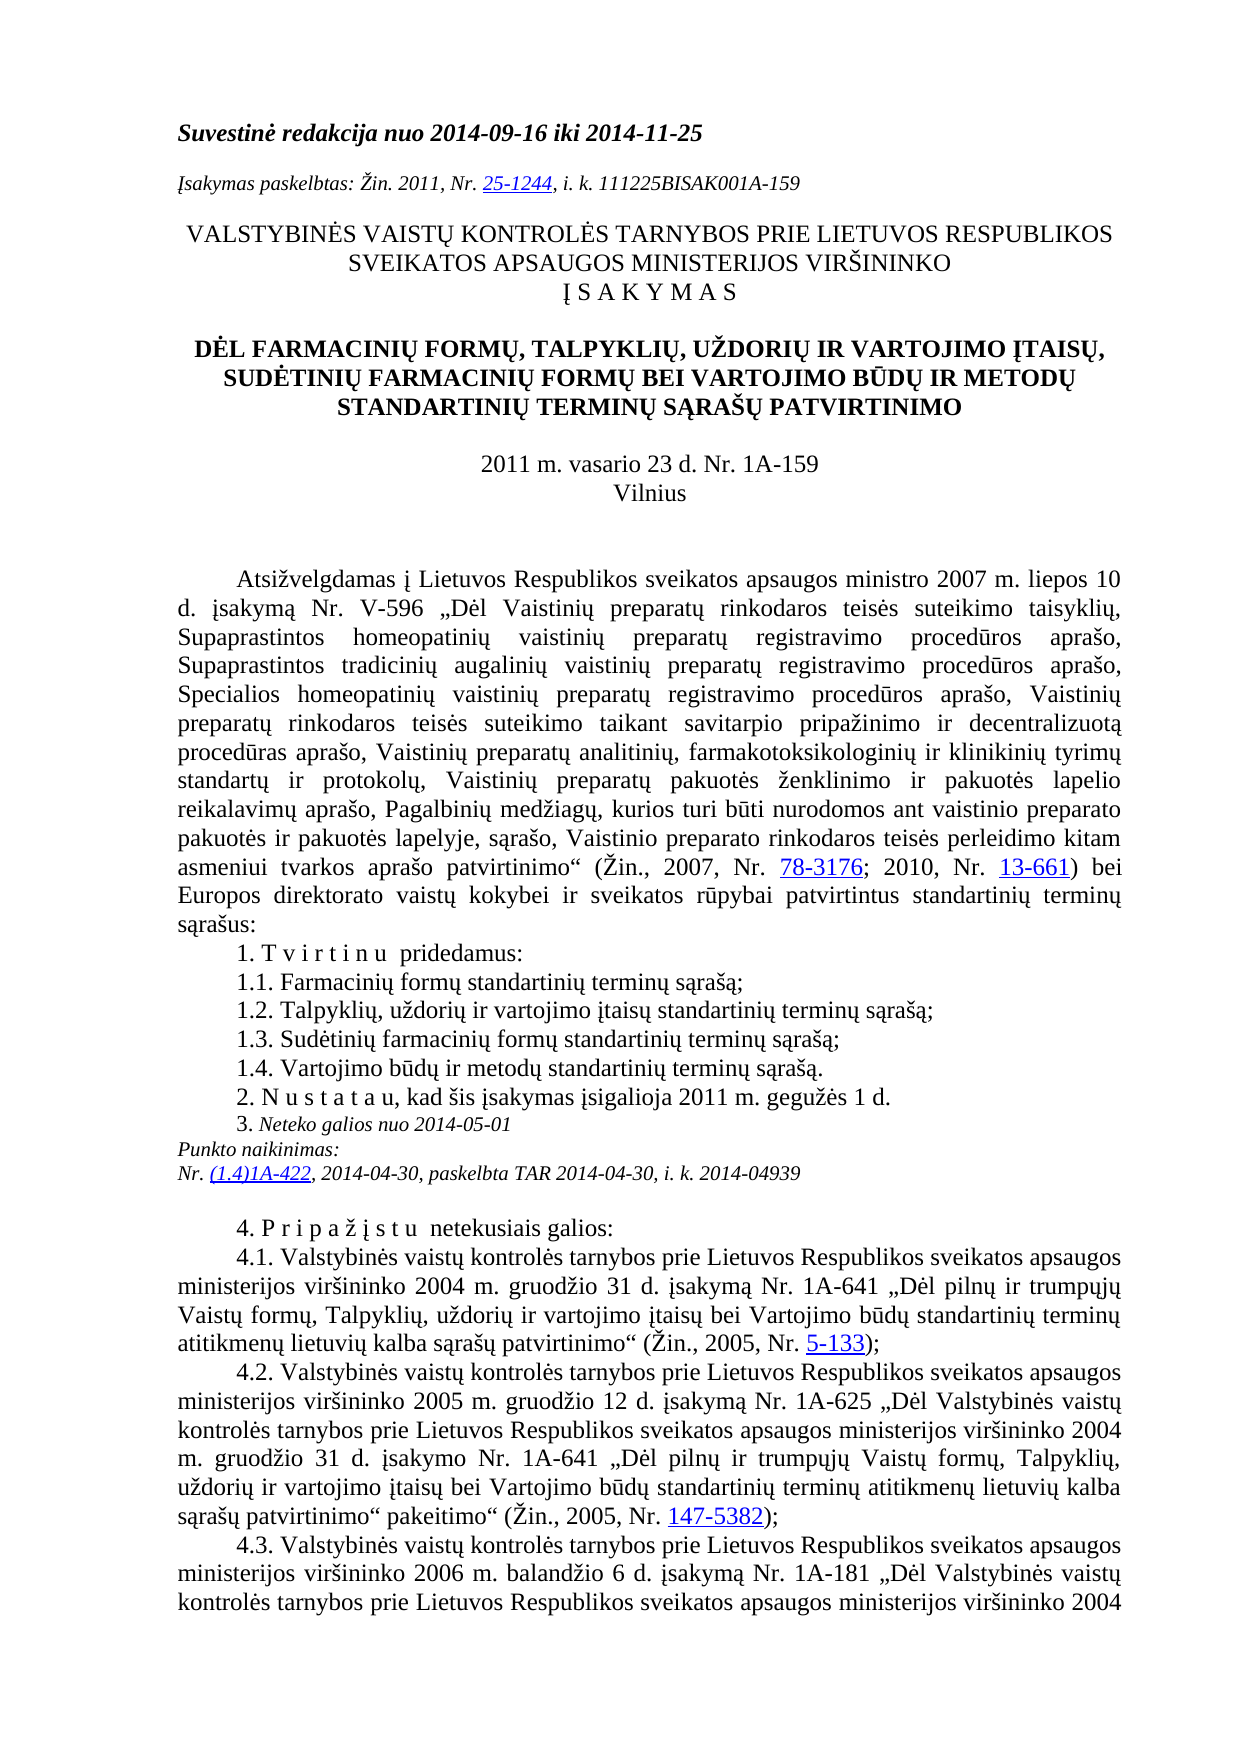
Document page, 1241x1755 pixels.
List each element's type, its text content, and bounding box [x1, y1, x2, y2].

text Valstybinės vaistų kontrolės tarnybos Prie LIETUVOS RESPUBLIKOS sveikatos apsaugos ministerijos viršininko [177, 219, 1122, 277]
text 4.2. Valstybinės vaistų kontrolės tarnybos prie Lietuvos Respublikos sveikatos apsaugos ministerijos viršininko 2005 m. gruodžio 12 d. įsakymą Nr. 1A-625 „Dėl Valstybinės vaistų kontrolės tarnybos prie Lietuvos Respublikos sveikatos apsaugos ministerijos viršininko 2004 m. gruodžio 31 d. įsakymo Nr. 1A-641 „Dėl pilnų ir trumpųjų Vaistų formų, Talpyklių, uždorių ir vartojimo įtaisų bei Vartojimo būdų standartinių terminų atitikmenų lietuvių kalba sąrašų patvirtinimo“ pakeitimo“ (Žin., 2005, Nr. 147-5382); [177, 1357, 1122, 1530]
text Punkto naikinimas: [177, 1137, 1122, 1161]
text ĮSAKYMAS [177, 277, 1122, 305]
text 1.3. Sudėtinių farmacinių formų standartinių terminų sąrašą; [177, 1024, 1122, 1053]
text Suvestinė redakcija nuo 2014-09-16 iki 2014-11-25 [177, 118, 1122, 147]
text 1.2. Talpyklių, uždorių ir vartojimo įtaisų standartinių terminų sąrašą; [177, 995, 1122, 1024]
text Vilnius [177, 478, 1122, 507]
text 4.1. Valstybinės vaistų kontrolės tarnybos prie Lietuvos Respublikos sveikatos apsaugos ministerijos viršininko 2004 m. gruodžio 31 d. įsakymą Nr. 1A-641 „Dėl pilnų ir trumpųjų Vaistų formų, Talpyklių, uždorių ir vartojimo įtaisų bei Vartojimo būdų standartinių terminų atitikmenų lietuvių kalba sąrašų patvirtinimo“ (Žin., 2005, Nr. 5-133); [177, 1242, 1122, 1357]
text Įsakymas paskelbtas: Žin. 2011, Nr. 25-1244, i. k. 111225BISAK001A-159 [177, 171, 1122, 195]
text 1. Tvirtinu pridedamus: [177, 938, 1122, 967]
text 2. Nustatau, kad šis įsakymas įsigalioja 2011 m. gegužės 1 d. [177, 1082, 1122, 1110]
text 4. Pripažįstu netekusiais galios: [177, 1213, 1122, 1242]
text 4.3. Valstybinės vaistų kontrolės tarnybos prie Lietuvos Respublikos sveikatos apsaugos ministerijos viršininko 2006 m. balandžio 6 d. įsakymą Nr. 1A-181 „Dėl Valstybinės vaistų kontrolės tarnybos prie Lietuvos Respublikos sveikatos apsaugos ministerijos viršininko 2004 [177, 1530, 1122, 1616]
text 1.1. Farmacinių formų standartinių terminų sąrašą; [177, 967, 1122, 995]
text Nr. (1.4)1A-422, 2014-04-30, paskelbta TAR 2014-04-30, i. k. 2014-04939 [177, 1161, 1122, 1185]
text 1.4. Vartojimo būdų ir metodų standartinių terminų sąrašą. [177, 1053, 1122, 1082]
text Atsižvelgdamas į Lietuvos Respublikos sveikatos apsaugos ministro 2007 m. liepos 10 d. įsakymą Nr. V-596 „Dėl Vaistinių preparatų rinkodaros teisės suteikimo taisyklių, Supaprastintos homeopatinių vaistinių preparatų registravimo procedūros aprašo, Supaprastintos tradicinių augalinių vaistinių preparatų registravimo procedūros aprašo, Specialios homeopatinių vaistinių preparatų registravimo procedūros aprašo, Vaistinių preparatų rinkodaros teisės suteikimo taikant savitarpio pripažinimo ir decentralizuotą procedūras aprašo, Vaistinių preparatų analitinių, farmakotoksikologinių ir klinikinių tyrimų standartų ir protokolų, Vaistinių preparatų pakuotės ženklinimo ir pakuotės lapelio reikalavimų aprašo, Pagalbinių medžiagų, kurios turi būti nurodomos ant vaistinio preparato pakuotės ir pakuotės lapelyje, sąrašo, Vaistinio preparato rinkodaros teisės perleidimo kitam asmeniui tvarkos aprašo patvirtinimo“ (Žin., 2007, Nr. 78-3176; 2010, Nr. 13-661) bei Europos direktorato vaistų kokybei ir sveikatos rūpybai patvirtintus standartinių terminų sąrašus: [177, 564, 1122, 938]
text 3. Neteko galios nuo 2014-05-01 [177, 1110, 1122, 1137]
text 2011 m. vasario 23 d. Nr. 1A-159 [177, 449, 1122, 478]
text DĖL farmacinių formų, talpyklių, uždorių ir vartojimo įtaisų, sudėtinių farmacinių formų bei vartojimo būdų ir metodų standartinių terminų sąrašų patvirtinimo [177, 334, 1122, 420]
